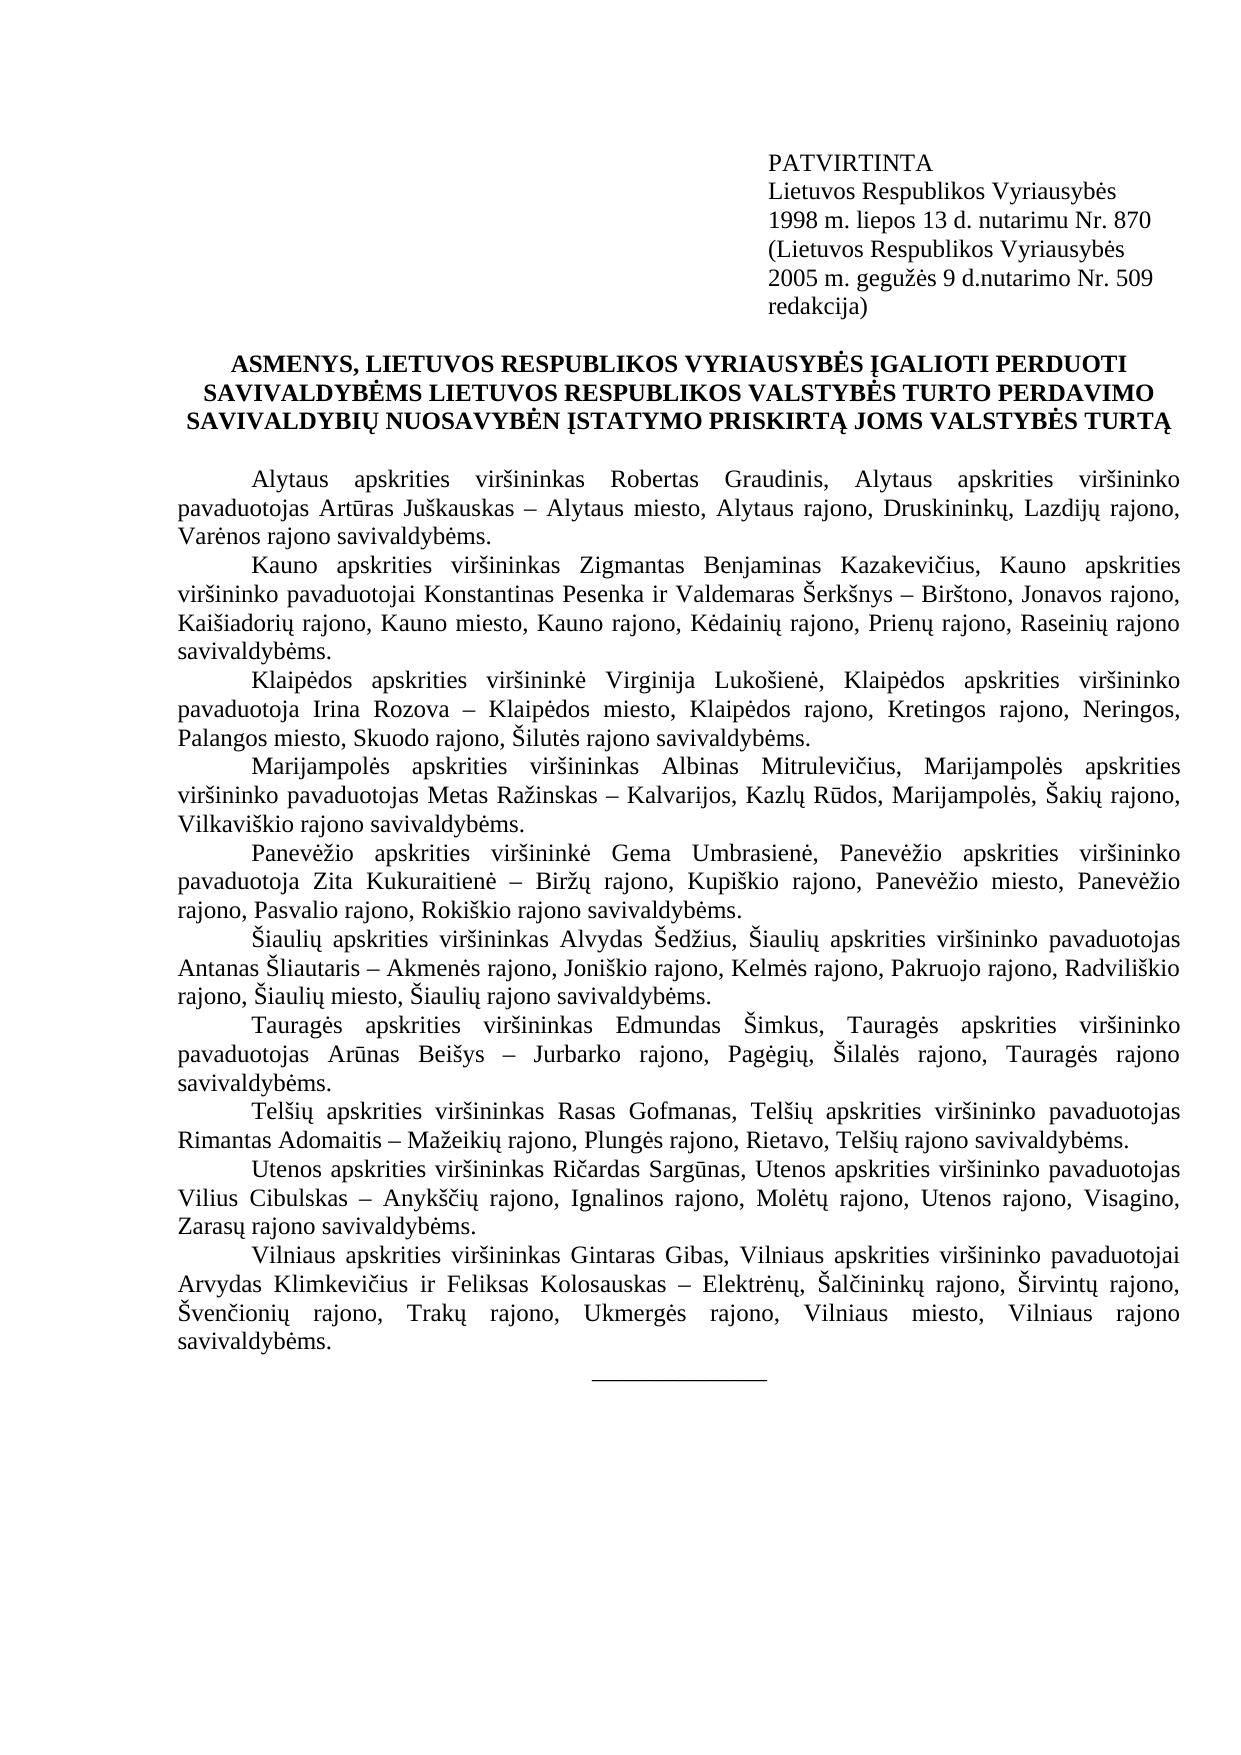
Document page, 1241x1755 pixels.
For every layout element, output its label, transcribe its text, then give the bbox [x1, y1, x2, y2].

text ______________ [177, 1355, 1181, 1384]
text Šiaulių apskrities viršininkas Alvydas Šedžius, Šiaulių apskrities viršininko pavaduotojas Antanas Šliautaris – Akmenės rajono, Joniškio rajono, Kelmės rajono, Pakruojo rajono, Radviliškio rajono, Šiaulių miesto, Šiaulių rajono savivaldybėms. [177, 924, 1181, 1010]
text Tauragės apskrities viršininkas Edmundas Šimkus, Tauragės apskrities viršininko pavaduotojas Arūnas Beišys – Jurbarko rajono, Pagėgių, Šilalės rajono, Tauragės rajono savivaldybėms. [177, 1010, 1181, 1096]
text redakcija) [177, 291, 1181, 320]
text Utenos apskrities viršininkas Ričardas Sargūnas, Utenos apskrities viršininko pavaduotojas Vilius Cibulskas – Anykščių rajono, Ignalinos rajono, Molėtų rajono, Utenos rajono, Visagino, Zarasų rajono savivaldybėms. [177, 1154, 1181, 1240]
text SAVIVALDYBIŲ NUOSAVYBĖN ĮSTATYMO PRISKIRTĄ JOMS VALSTYBĖS TURTĄ [177, 406, 1181, 435]
text ASMENYS, LIETUVOS RESPUBLIKOS VYRIAUSYBĖS ĮGALIOTI PERDUOTI [177, 349, 1181, 378]
text (Lietuvos Respublikos Vyriausybės [177, 234, 1181, 263]
text Kauno apskrities viršininkas Zigmantas Benjaminas Kazakevičius, Kauno apskrities viršininko pavaduotojai Konstantinas Pesenka ir Valdemaras Šerkšnys – Birštono, Jonavos rajono, Kaišiadorių rajono, Kauno miesto, Kauno rajono, Kėdainių rajono, Prienų rajono, Raseinių rajono savivaldybėms. [177, 550, 1181, 665]
text SAVIVALDYBĖMS LIETUVOS RESPUBLIKOS VALSTYBĖS TURTO PERDAVIMO [177, 378, 1181, 406]
text 1998 m. liepos 13 d. nutarimu Nr. 870 [177, 205, 1181, 234]
text Vilniaus apskrities viršininkas Gintaras Gibas, Vilniaus apskrities viršininko pavaduotojai Arvydas Klimkevičius ir Feliksas Kolosauskas – Elektrėnų, Šalčininkų rajono, Širvintų rajono, Švenčionių rajono, Trakų rajono, Ukmergės rajono, Vilniaus miesto, Vilniaus rajono savivaldybėms. [177, 1240, 1181, 1355]
text 2005 m. gegužės 9 d.nutarimo Nr. 509 [177, 263, 1181, 291]
text Klaipėdos apskrities viršininkė Virginija Lukošienė, Klaipėdos apskrities viršininko pavaduotoja Irina Rozova – Klaipėdos miesto, Klaipėdos rajono, Kretingos rajono, Neringos, Palangos miesto, Skuodo rajono, Šilutės rajono savivaldybėms. [177, 665, 1181, 751]
text Panevėžio apskrities viršininkė Gema Umbrasienė, Panevėžio apskrities viršininko pavaduotoja Zita Kukuraitienė – Biržų rajono, Kupiškio rajono, Panevėžio miesto, Panevėžio rajono, Pasvalio rajono, Rokiškio rajono savivaldybėms. [177, 838, 1181, 924]
text Alytaus apskrities viršininkas Robertas Graudinis, Alytaus apskrities viršininko pavaduotojas Artūras Juškauskas – Alytaus miesto, Alytaus rajono, Druskininkų, Lazdijų rajono, Varėnos rajono savivaldybėms. [177, 464, 1181, 550]
text PATVIRTINTA [177, 148, 1181, 176]
text Marijampolės apskrities viršininkas Albinas Mitrulevičius, Marijampolės apskrities viršininko pavaduotojas Metas Ražinskas – Kalvarijos, Kazlų Rūdos, Marijampolės, Šakių rajono, Vilkaviškio rajono savivaldybėms. [177, 751, 1181, 838]
text Lietuvos Respublikos Vyriausybės [177, 176, 1181, 205]
text Telšių apskrities viršininkas Rasas Gofmanas, Telšių apskrities viršininko pavaduotojas Rimantas Adomaitis – Mažeikių rajono, Plungės rajono, Rietavo, Telšių rajono savivaldybėms. [177, 1096, 1181, 1154]
